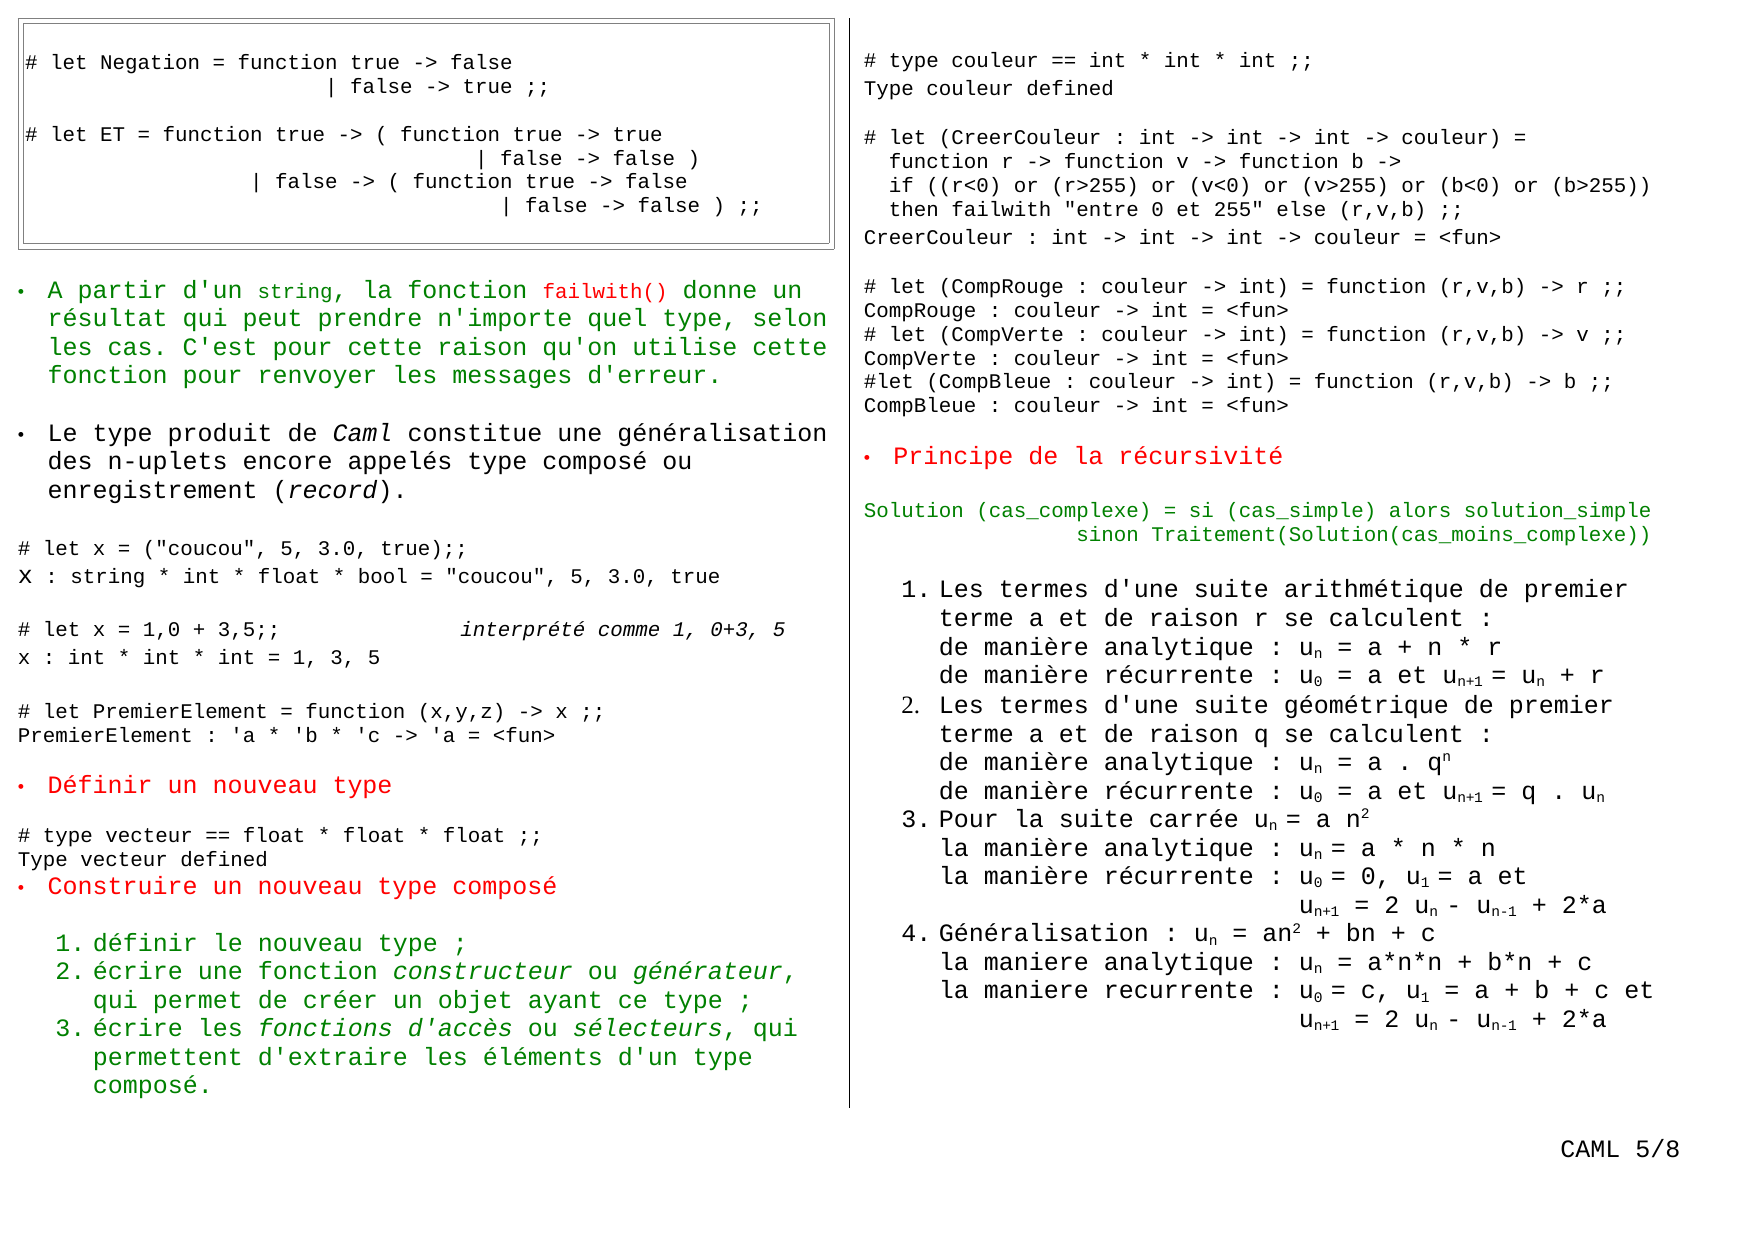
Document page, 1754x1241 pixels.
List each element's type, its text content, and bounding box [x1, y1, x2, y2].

text # let x = ("coucou", 5, 3.0, true);; x : string * int * float * bool = "coucou", 5, 3.0, true [18, 534, 834, 591]
text CreerCouleur : int -> int -> int -> couleur = <fun> [863, 223, 1680, 252]
list Le type produit de Caml constitue une généralisation des n-uplets encore appelés type composé ou enregistrement (record). [18, 420, 834, 506]
text sinon Traitement(Solution(cas_moins_complexe)) [863, 524, 1680, 548]
text if ((r<0) or (r>255) or (v<0) or (v>255) or (b<0) or (b>255)) [863, 175, 1680, 199]
text CompRouge : couleur -> int = <fun> [863, 299, 1680, 323]
list écrire les fonctions d'accès ou sélecteurs, qui permettent d'extraire les éléments d'un type composé. [55, 1016, 834, 1101]
list Construire un nouveau type composé [18, 873, 834, 902]
list écrire une fonction constructeur ou générateur, qui permet de créer un objet ayant ce type ; [55, 959, 834, 1016]
list A partir d'un string, la fonction failwith() donne un résultat qui peut prendre n'importe quel type, selon les cas. C'est pour cette raison qu'on utilise cette fonction pour renvoyer les messages d'erreur. [18, 277, 834, 391]
list un+1 = 2 un - un-1 + 2*a [901, 892, 1680, 921]
text # type couleur == int * int * int ;; Type couleur defined [863, 46, 1680, 103]
text PremierElement : 'a * 'b * 'c -> 'a = <fun> [18, 725, 834, 749]
list Principe de la récursivité [863, 443, 1680, 472]
text # let x = 1,0 + 3,5;; interprété comme 1, 0+3, 5 x : int * int * int = 1, 3, 5 [18, 615, 834, 672]
text # let (CompRouge : couleur -> int) = function (r,v,b) -> r ;; [863, 276, 1680, 299]
list définir le nouveau type ; [55, 930, 834, 959]
text CompVerte : couleur -> int = <fun> [863, 347, 1680, 371]
list Définir un nouveau type [18, 773, 834, 801]
list Les termes d'une suite géométrique de premier terme a et de raison q se calculent : de manière analytique : un = a . qn de manière récurrente : u0 = a et un+1 = q . un [901, 691, 1680, 807]
text # type vecteur == float * float * float ;; [18, 825, 834, 849]
text CompBleue : couleur -> int = <fun> [863, 395, 1680, 419]
text then failwith "entre 0 et 255" else (r,v,b) ;; [863, 199, 1680, 223]
table_header # let Negation = function true -> false | false -> true ;; # let ET = function true -> ( function true -> true | false -> false ) | false -> ( function true -> false | false -> false ) ;; [19, 19, 834, 249]
text # let PremierElement = function (x,y,z) -> x ;; [18, 701, 834, 725]
list Pour la suite carrée un = a n2 la manière analytique : un = a * n * n la manière récurrente : u0 = 0, u1 = a et [901, 807, 1680, 892]
list Généralisation : un = an2 + bn + c la maniere analytique : un = a*n*n + b*n + c la maniere recurrente : u0 = c, u1 = a + b + c et [901, 921, 1680, 1006]
text Type vecteur defined [18, 849, 834, 873]
list un+1 = 2 un - un-1 + 2*a [901, 1006, 1680, 1035]
text #let (CompBleue : couleur -> int) = function (r,v,b) -> b ;; [863, 371, 1680, 395]
text # let (CreerCouleur : int -> int -> int -> couleur) = [863, 127, 1680, 151]
text Solution (cas_complexe) = si (cas_simple) alors solution_simple [863, 500, 1680, 524]
text function r -> function v -> function b -> [863, 151, 1680, 175]
text # let (CompVerte : couleur -> int) = function (r,v,b) -> v ;; [863, 323, 1680, 347]
list Les termes d'une suite arithmétique de premier terme a et de raison r se calculent : de manière analytique : un = a + n * r de manière récurrente : u0 = a et un+1 = un + r [901, 577, 1680, 691]
